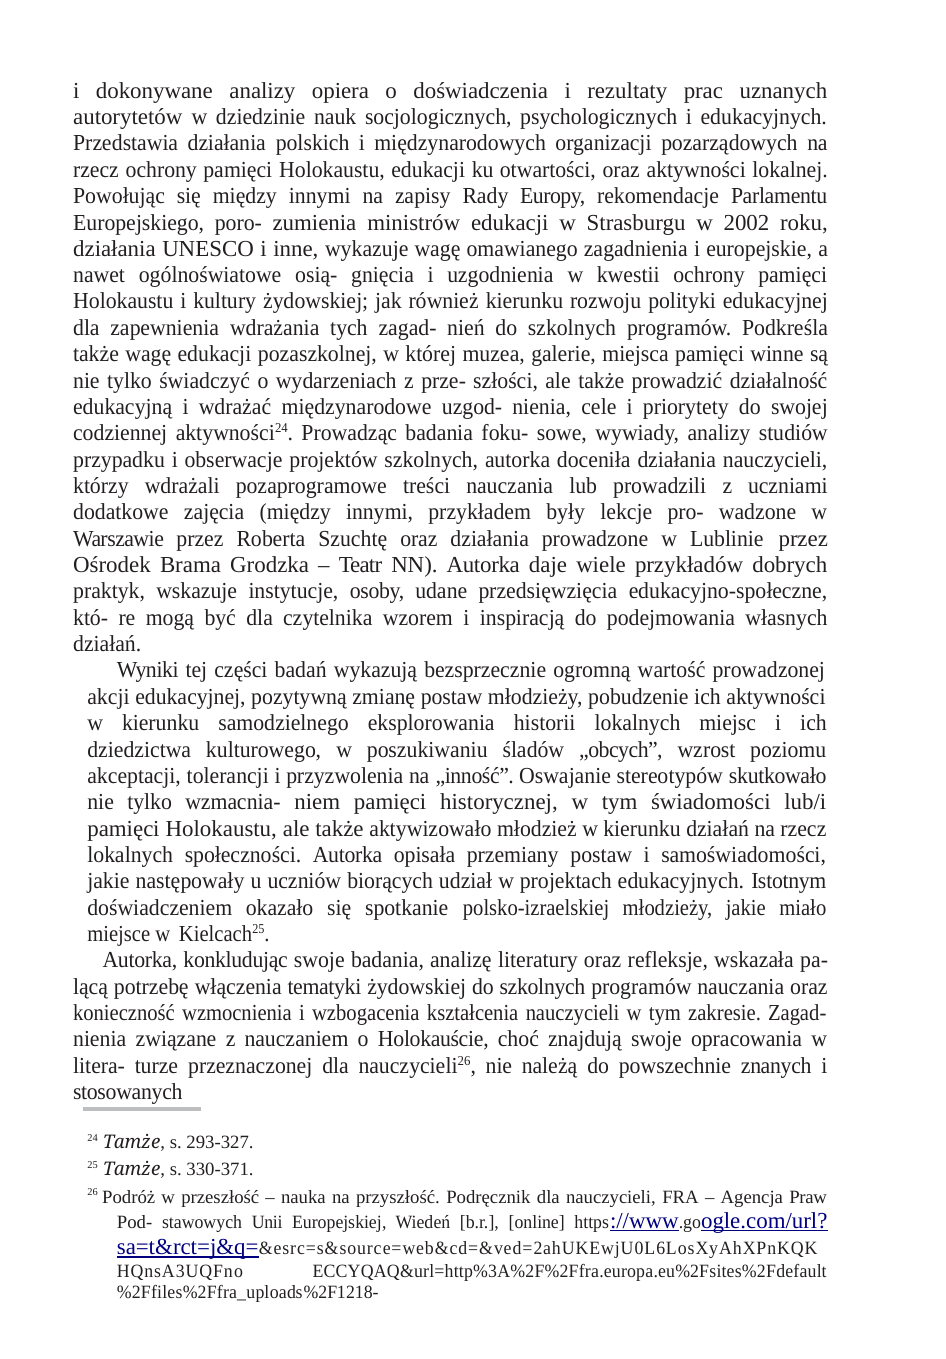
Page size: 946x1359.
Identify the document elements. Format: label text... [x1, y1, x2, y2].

text i dokonywane analizy opiera o doświadczenia i rezultaty prac uznanych autorytetów w dziedzinie nauk socjologicznych, psychologicznych i edukacyjnych. Przedstawia działania polskich i międzynarodowych organizacji pozarządowych na rzecz ochrony pamięci Holokaustu, edukacji ku otwartości, oraz aktywności lokalnej. Powołując się między innymi na zapisy Rady Europy, rekomendacje Parlamentu Europejskiego, poro- zumienia ministrów edukacji w Strasburgu w 2002 roku, działania UNESCO i inne, wykazuje wagę omawianego zagadnienia i europejskie, a nawet ogólnoświatowe osią- gnięcia i uzgodnienia w kwestii ochrony pamięci Holokaustu i kultury żydowskiej; jak również kierunku rozwoju polityki edukacyjnej dla zapewnienia wdrażania tych zagad- nień do szkolnych programów. Podkreśla także wagę edukacji pozaszkolnej, w której muzea, galerie, miejsca pamięci winne są nie tylko świadczyć o wydarzeniach z prze- szłości, ale także prowadzić działalność edukacyjną i wdrażać międzynarodowe uzgod- nienia, cele i priorytety do swojej codziennej aktywności24. Prowadząc badania foku- sowe, wywiady, analizy studiów przypadku i obserwacje projektów szkolnych, autorka doceniła działania nauczycieli, którzy wdrażali pozaprogramowe treści nauczania lub prowadzili z uczniami dodatkowe zajęcia (między innymi, przykładem były lekcje pro- wadzone w Warszawie przez Roberta Szuchtę oraz działania prowadzone w Lublinie przez Ośrodek Brama Grodzka ‒ Teatr NN). Autorka daje wiele przykładów dobrych praktyk, wskazuje instytucje, osoby, udane przedsięwzięcia edukacyjno-społeczne, któ- re mogą być dla czytelnika wzorem i inspiracją do podejmowania własnych działań. [73, 77, 828, 657]
text Autorka, konkludując swoje badania, analizę literatury oraz refleksje, wskazała pa- lącą potrzebę włączenia tematyki żydowskiej do szkolnych programów nauczania oraz konieczność wzmocnienia i wzbogacenia kształcenia nauczycieli w tym zakresie. Zagad- nienia związane z nauczaniem o Holokauście, choć znajdują swoje opracowania w litera- turze przeznaczonej dla nauczycieli26, nie należą do powszechnie znanych i stosowanych [73, 946, 828, 1104]
text Wyniki tej części badań wykazują bezsprzecznie ogromną wartość prowadzonej akcji edukacyjnej, pozytywną zmianę postaw młodzieży, pobudzenie ich aktywności w kierunku samodzielnego eksplorowania historii lokalnych miejsc i ich dziedzictwa kulturowego, w poszukiwaniu śladów „obcych”, wzrost poziomu akceptacji, tolerancji i przyzwolenia na „inność”. Oswajanie stereotypów skutkowało nie tylko wzmacnia- niem pamięci historycznej, w tym świadomości lub/i pamięci Holokaustu, ale także aktywizowało młodzież w kierunku działań na rzecz lokalnych społeczności. Autorka opisała przemiany postaw i samoświadomości, jakie następowały u uczniów biorących udział w projektach edukacyjnych. Istotnym doświadczeniem okazało się spotkanie polsko-izraelskiej młodzieży, jakie miało miejsce w Kielcach25. [87, 657, 826, 946]
text 26 Podróż w przeszłość ‒ nauka na przyszłość. Podręcznik dla nauczycieli, FRA – Agencja Praw Pod- stawowych Unii Europejskiej, Wiedeń [b.r.], [online] https://www.google.com/url?sa=t&rct=j&q=&esrc=s&source=web&cd=&ved=2ahUKEwjU0L6LosXyAhXPnKQKHQnsA3UQFno ECCYQAQ&url=http%3A%2F%2Ffra.europa.eu%2Fsites%2Fdefault%2Ffiles%2Ffra_uploads%2F1218- [87, 1186, 828, 1303]
text 25 Tamże, s. 330-371. [87, 1156, 839, 1181]
text 24 Tamże, s. 293-327. [87, 1131, 839, 1153]
